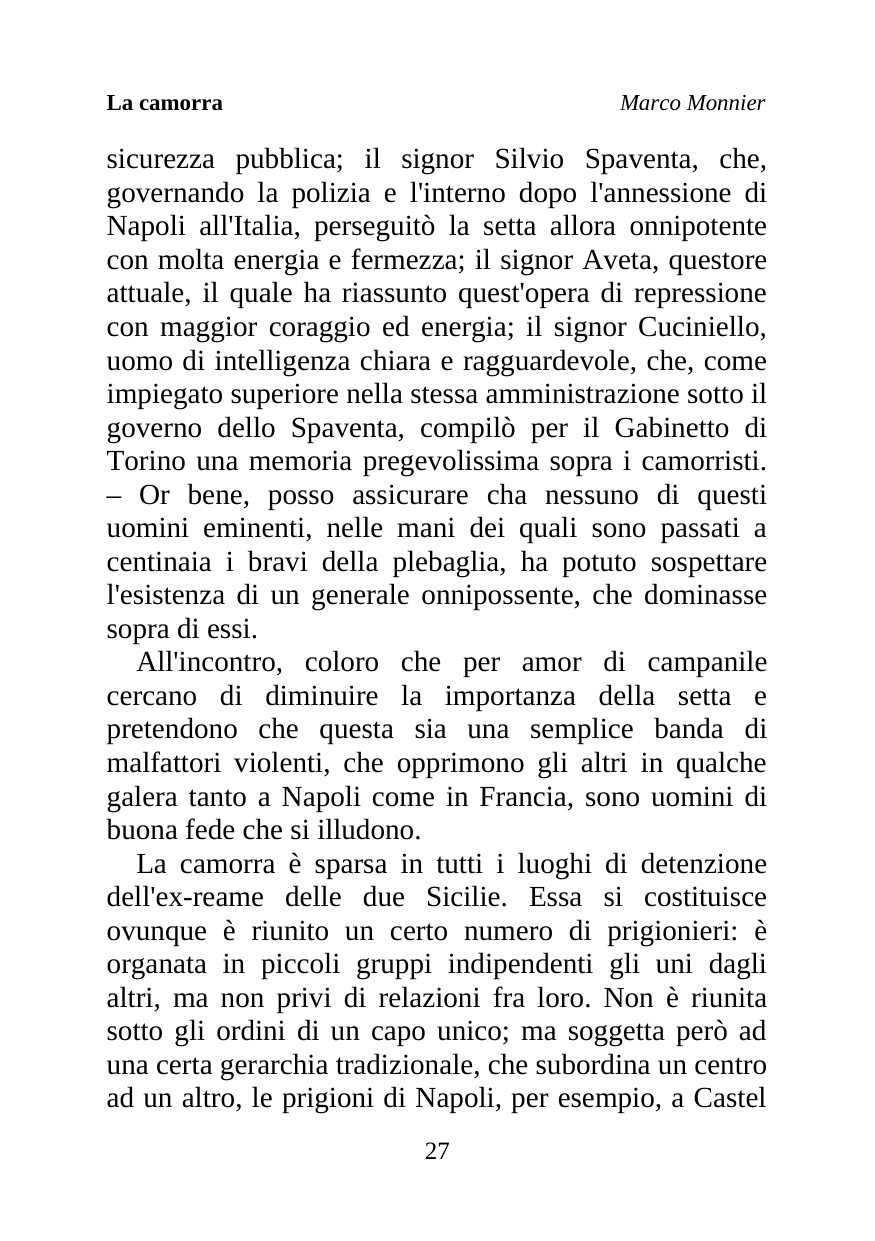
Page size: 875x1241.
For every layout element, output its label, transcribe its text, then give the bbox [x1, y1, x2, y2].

text All'incontro, coloro che per amor di campanile cercano di diminuire la importanza della setta e pretendono che questa sia una semplice banda di malfattori violenti, che opprimono gli altri in qualche galera tanto a Napoli come in Francia, sono uomini di buona fede che si illudono. [106, 644, 768, 846]
text La camorra è sparsa in tutti i luoghi di detenzione dell'ex-reame delle due Sicilie. Essa si costituisce ovunque è riunito un certo numero di prigionieri: è organata in piccoli gruppi indipendenti gli uni dagli altri, ma non privi di relazioni fra loro. Non è riunita sotto gli ordini di un capo unico; ma soggetta però ad una certa gerarchia tradizionale, che subordina un centro ad un altro, le prigioni di Napoli, per esempio, a Castel [106, 846, 768, 1114]
text sicurezza pubblica; il signor Silvio Spaventa, che, governando la polizia e l'interno dopo l'annessione di Napoli all'Italia, perseguitò la setta allora onnipotente con molta energia e fermezza; il signor Aveta, questore attuale, il quale ha riassunto quest'opera di repressione con maggior coraggio ed energia; il signor Cuciniello, uomo di intelligenza chiara e ragguardevole, che, come impiegato superiore nella stessa amministrazione sotto il governo dello Spaventa, compilò per il Gabinetto di Torino una memoria pregevolissima sopra i camorristi. – Or bene, posso assicurare cha nessuno di questi uomini eminenti, nelle mani dei quali sono passati a centinaia i bravi della plebaglia, ha potuto sospettare l'esistenza di un generale onnipossente, che dominasse sopra di essi. [106, 141, 768, 644]
